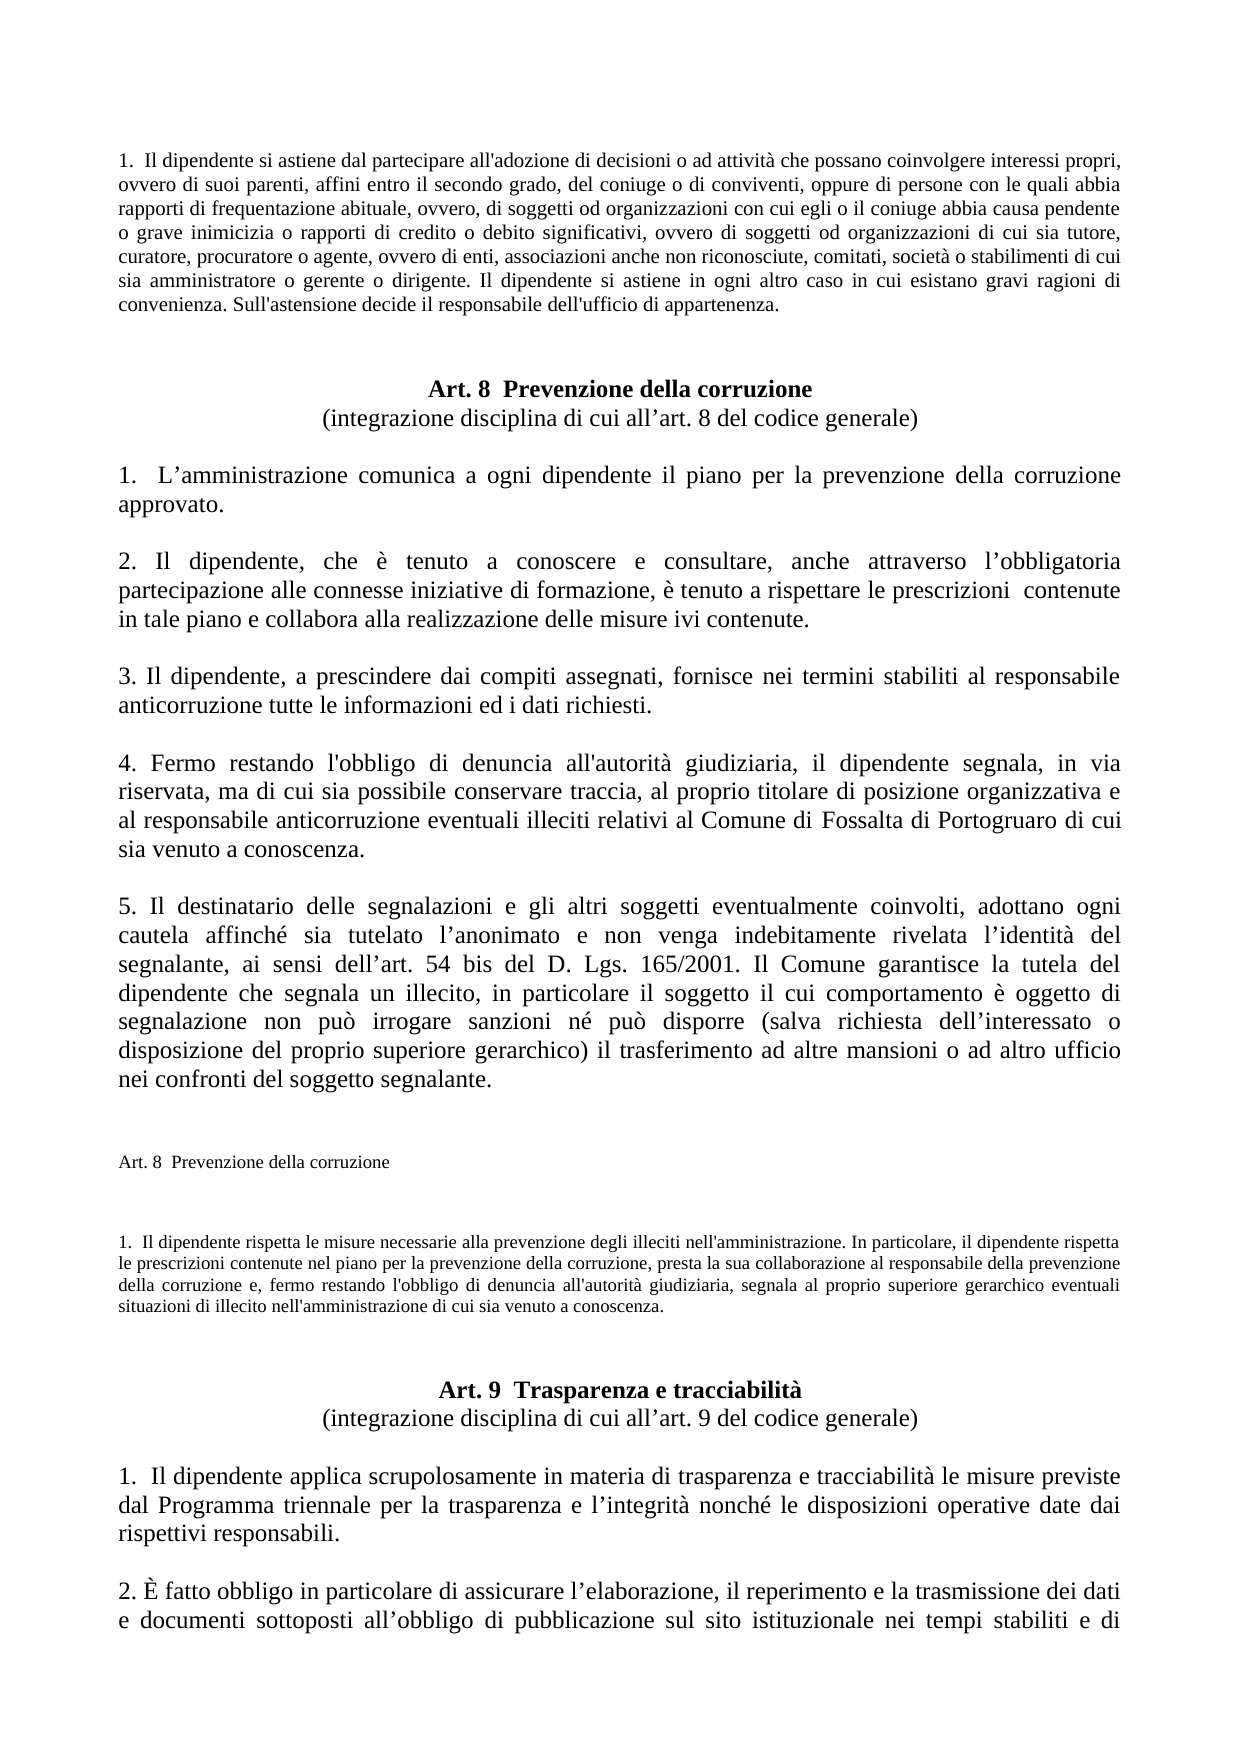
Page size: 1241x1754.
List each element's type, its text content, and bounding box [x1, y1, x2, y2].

text 1. Il dipendente rispetta le misure necessarie alla prevenzione degli illeciti nell'amministrazione. In particolare, il dipendente rispetta le prescrizioni contenute nel piano per la prevenzione della corruzione, presta la sua collaborazione al responsabile della prevenzione della corruzione e, fermo restando l'obbligo di denuncia all'autorità giudiziaria, segnala al proprio superiore gerarchico eventuali situazioni di illecito nell'amministrazione di cui sia venuto a conoscenza. [118, 1231, 1122, 1317]
text 1. L’amministrazione comunica a ogni dipendente il piano per la prevenzione della corruzione approvato. [118, 460, 1122, 518]
text (integrazione disciplina di cui all’art. 8 del codice generale) [118, 403, 1122, 431]
text 3. Il dipendente, a prescindere dai compiti assegnati, fornisce nei termini stabiliti al responsabile anticorruzione tutte le informazioni ed i dati richiesti. [118, 661, 1122, 719]
text (integrazione disciplina di cui all’art. 9 del codice generale) [118, 1403, 1122, 1432]
text 1. Il dipendente si astiene dal partecipare all'adozione di decisioni o ad attività che possano coinvolgere interessi propri, ovvero di suoi parenti, affini entro il secondo grado, del coniuge o di conviventi, oppure di persone con le quali abbia rapporti di frequentazione abituale, ovvero, di soggetti od organizzazioni con cui egli o il coniuge abbia causa pendente o grave inimicizia o rapporti di credito o debito significativi, ovvero di soggetti od organizzazioni di cui sia tutore, curatore, procuratore o agente, ovvero di enti, associazioni anche non riconosciute, comitati, società o stabilimenti di cui sia amministratore o gerente o dirigente. Il dipendente si astiene in ogni altro caso in cui esistano gravi ragioni di convenienza. Sull'astensione decide il responsabile dell'ufficio di appartenenza. [118, 148, 1122, 316]
text 5. Il destinatario delle segnalazioni e gli altri soggetti eventualmente coinvolti, adottano ogni cautela affinché sia tutelato l’anonimato e non venga indebitamente rivelata l’identità del segnalante, ai sensi dell’art. 54 bis del D. Lgs. 165/2001. Il Comune garantisce la tutela del dipendente che segnala un illecito, in particolare il soggetto il cui comportamento è oggetto di segnalazione non può irrogare sanzioni né può disporre (salva richiesta dell’interessato o disposizione del proprio superiore gerarchico) il trasferimento ad altre mansioni o ad altro ufficio nei confronti del soggetto segnalante. [118, 891, 1122, 1093]
text Art. 8 Prevenzione della corruzione [118, 1151, 1122, 1172]
text Art. 9 Trasparenza e tracciabilità [118, 1375, 1122, 1403]
text 2. È fatto obbligo in particolare di assicurare l’elaborazione, il reperimento e la trasmissione dei dati e documenti sottoposti all’obbligo di pubblicazione sul sito istituzionale nei tempi stabiliti e di [118, 1576, 1122, 1633]
text 1. Il dipendente applica scrupolosamente in materia di trasparenza e tracciabilità le misure previste dal Programma triennale per la trasparenza e l’integrità nonché le disposizioni operative date dai rispettivi responsabili. [118, 1461, 1122, 1547]
text 2. Il dipendente, che è tenuto a conoscere e consultare, anche attraverso l’obbligatoria partecipazione alle connesse iniziative di formazione, è tenuto a rispettare le prescrizioni contenute in tale piano e collabora alla realizzazione delle misure ivi contenute. [118, 546, 1122, 633]
text Art. 8 Prevenzione della corruzione [118, 374, 1122, 403]
text 4. Fermo restando l'obbligo di denuncia all'autorità giudiziaria, il dipendente segnala, in via riservata, ma di cui sia possibile conservare traccia, al proprio titolare di posizione organizzativa e al responsabile anticorruzione eventuali illeciti relativi al Comune di Fossalta di Portogruaro di cui sia venuto a conoscenza. [118, 748, 1122, 863]
